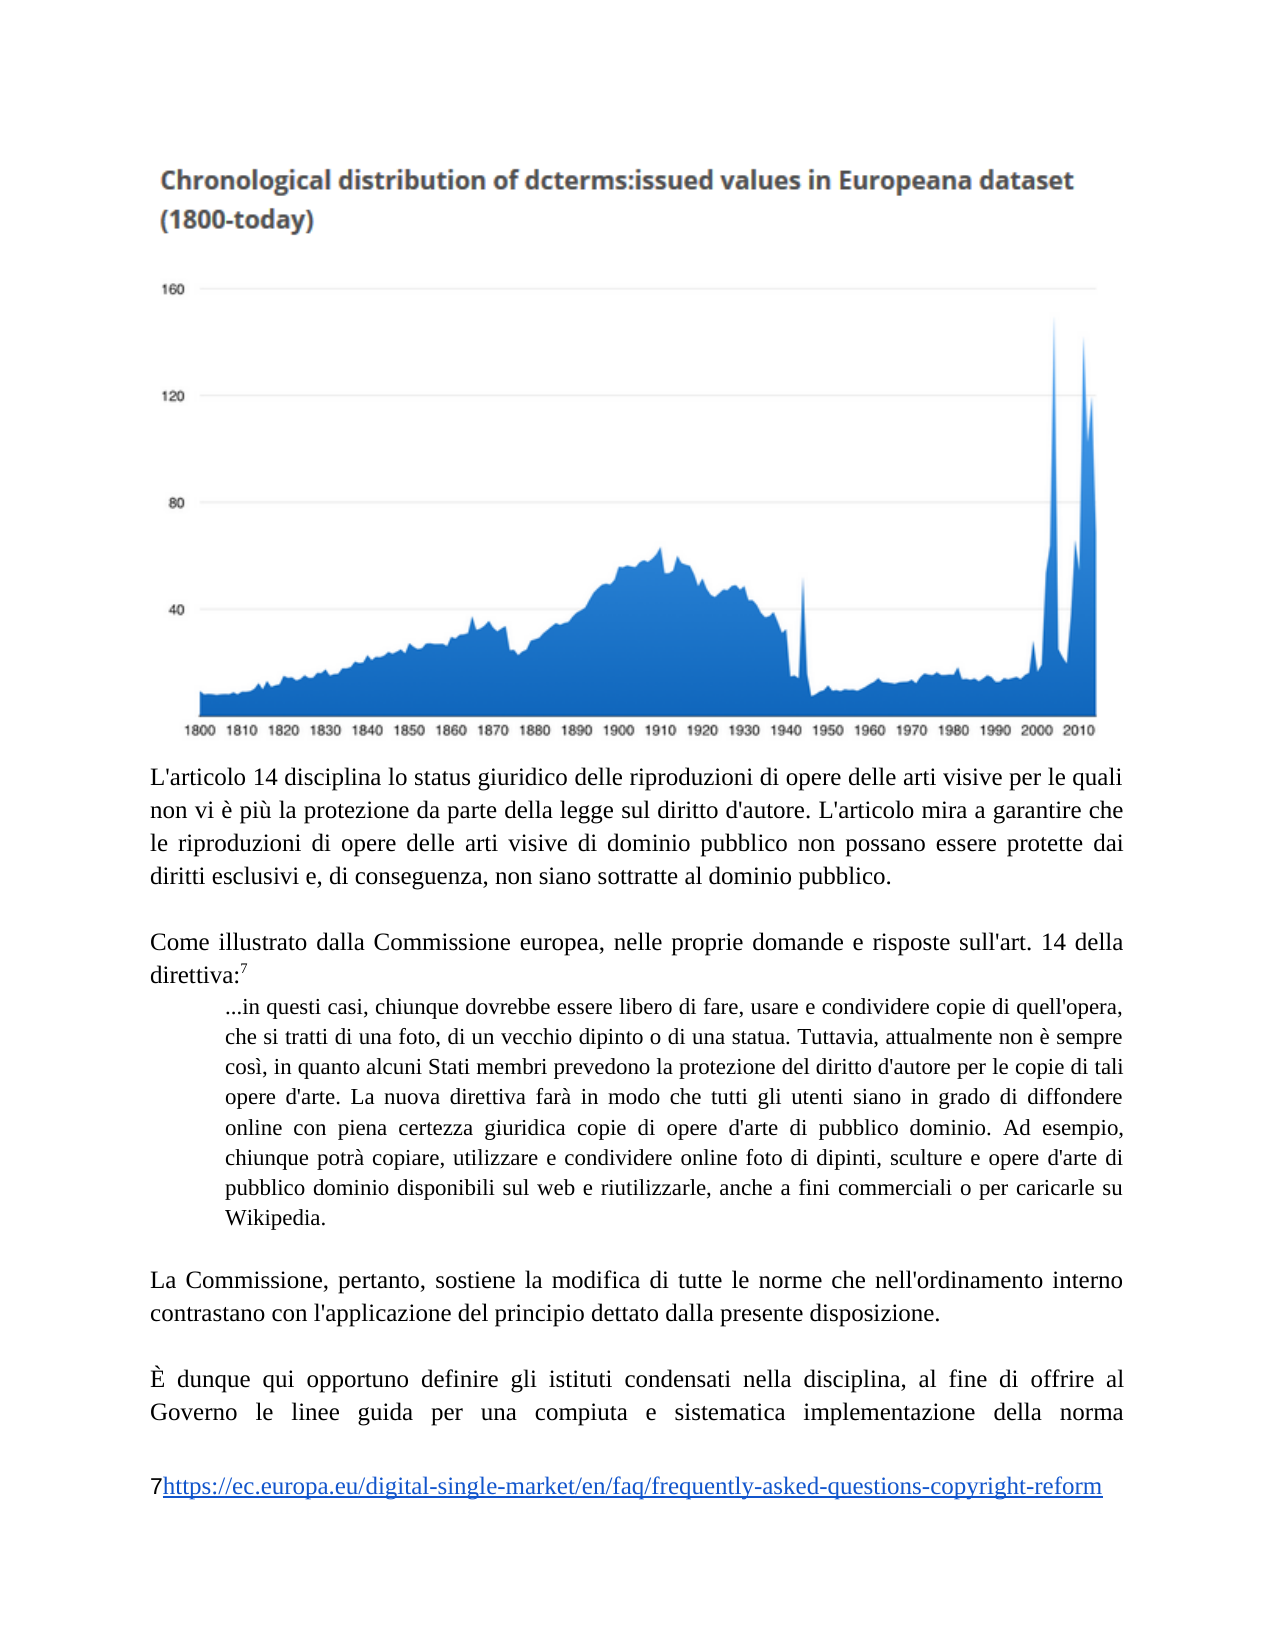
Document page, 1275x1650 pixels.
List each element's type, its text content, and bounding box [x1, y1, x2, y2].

picture [150, 150, 1108, 758]
text Come illustrato dalla Commissione europea, nelle proprie domande e risposte sull'art. 14 della direttiva: [150, 927, 1125, 988]
text L'articolo 14 disciplina lo status giuridico delle riproduzioni di opere delle arti visive per le quali non vi è più la protezione da parte della legge sul diritto d'autore. L'articolo mira a garantire che le riproduzioni di opere delle arti visive di dominio pubblico non possano essere protette dai diritti esclusivi e, di conseguenza, non siano sottratte al dominio pubblico. [150, 762, 1125, 889]
text https://ec.europa.eu/digital-single-market/en/faq/frequently-asked-questions-copyright-reform [150, 1471, 1125, 1500]
text ...in questi casi, chiunque dovrebbe essere libero di fare, usare e condividere copie di quell'opera, che si tratti di una foto, di un vecchio dipinto o di una statua. Tuttavia, attualmente non è sempre così, in quanto alcuni Stati membri prevedono la protezione del diritto d'autore per le copie di tali opere d'arte. La nuova direttiva farà in modo che tutti gli utenti siano in grado di diffondere online con piena certezza giuridica copie di opere d'arte di pubblico dominio. Ad esempio, chiunque potrà copiare, utilizzare e condividere online foto di dipinti, sculture e opere d'arte di pubblico dominio disponibili sul web e riutilizzarle, anche a fini commerciali o per caricarle su Wikipedia. [225, 993, 1125, 1231]
text È dunque qui opportuno definire gli istituti condensati nella disciplina, al fine di offrire al Governo le linee guida per una compiuta e sistematica implementazione della norma [150, 1364, 1125, 1426]
text La Commissione, pertanto, sostiene la modifica di tutte le norme che nell'ordinamento interno contrastano con l'applicazione del principio dettato dalla presente disposizione. [150, 1265, 1125, 1326]
